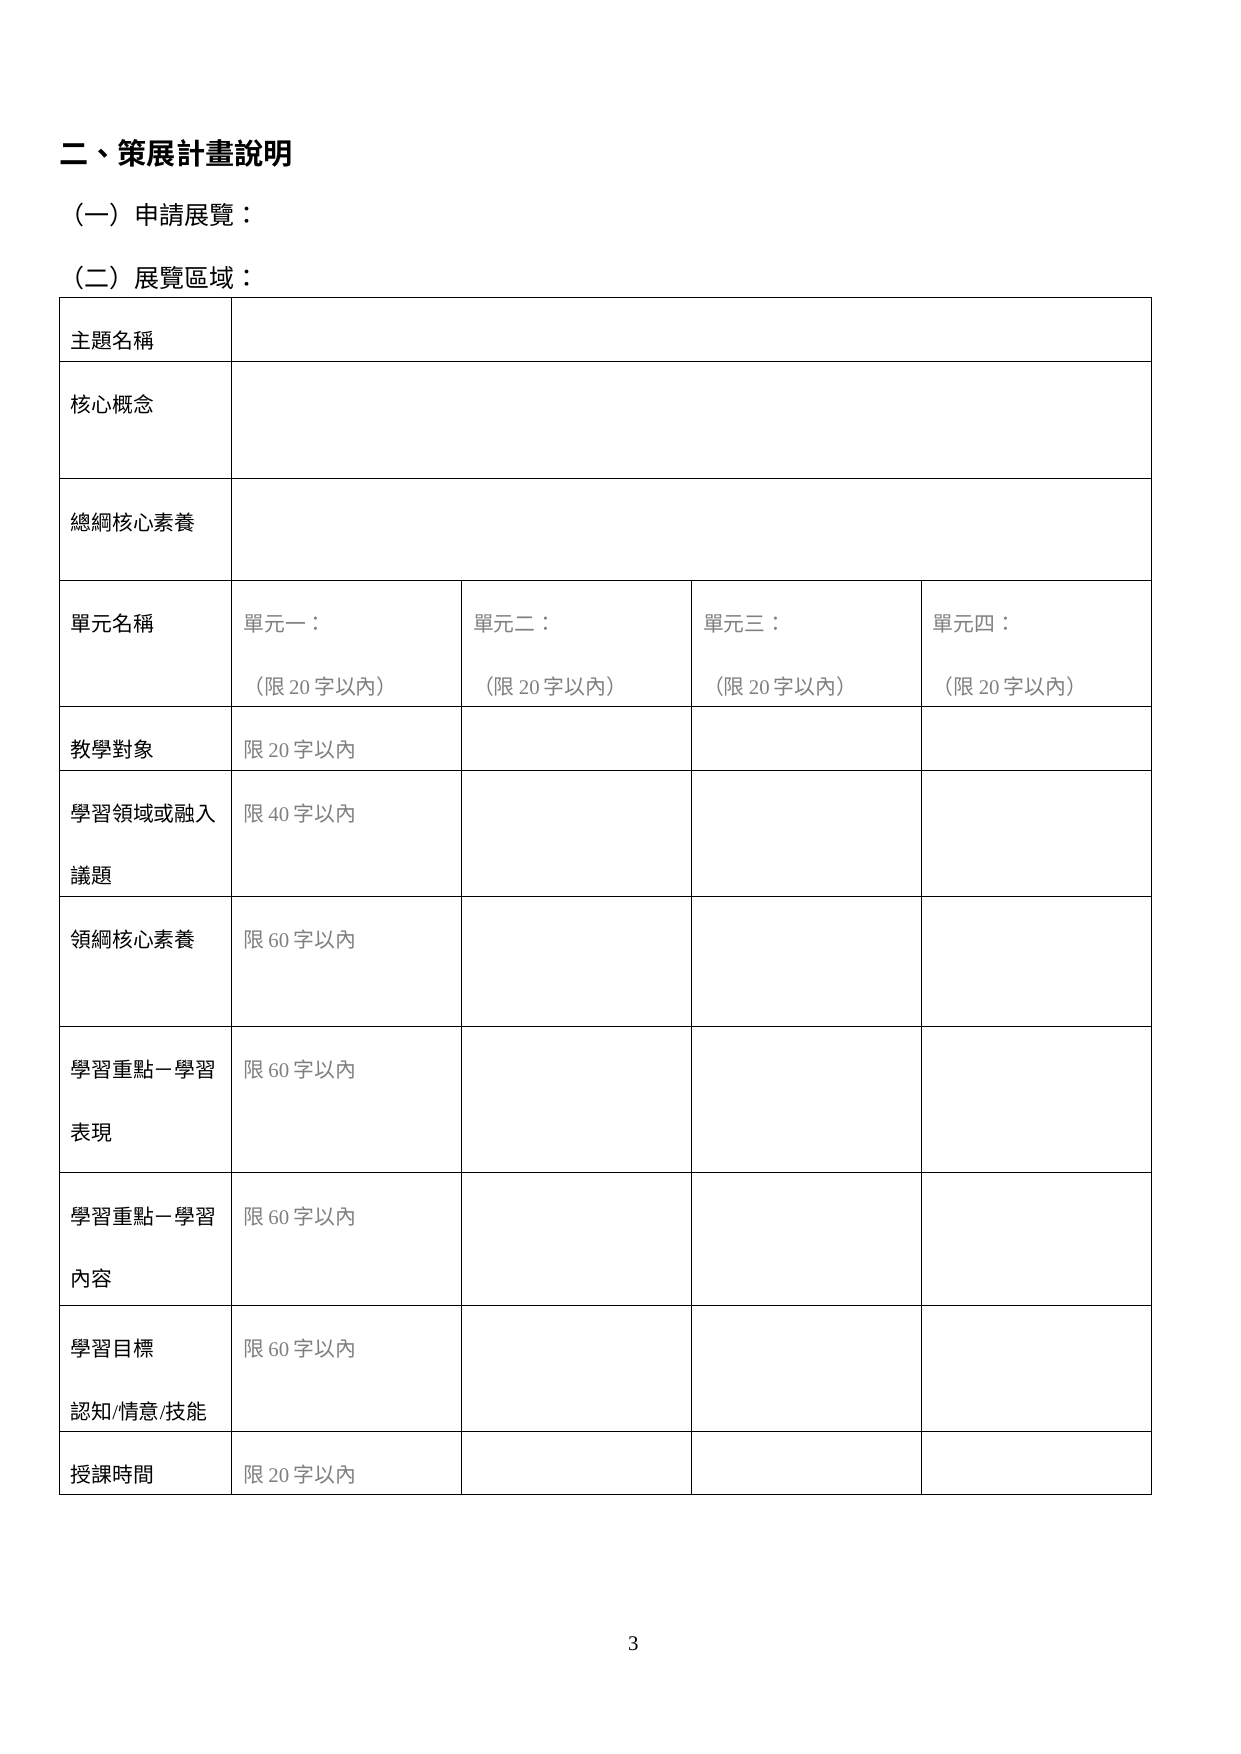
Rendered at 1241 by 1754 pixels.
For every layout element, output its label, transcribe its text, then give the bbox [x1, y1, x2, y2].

table_cell [462, 1306, 691, 1431]
text （一）申請展覽： [59, 172, 1165, 235]
table_cell [232, 479, 1151, 580]
table_cell [692, 1432, 921, 1494]
table_cell 學習領域或融入議題 [60, 771, 231, 896]
text （二）展覽區域： [59, 235, 1165, 297]
table_cell [922, 707, 1151, 769]
table_cell 授課時間 [60, 1432, 231, 1494]
table_cell [692, 1027, 921, 1172]
table_cell [922, 897, 1151, 1026]
table_cell [922, 1432, 1151, 1494]
table_cell 限20字以內 [232, 707, 461, 769]
table_cell 單元四： （限20字以內） [922, 581, 1151, 706]
table_cell 教學對象 [60, 707, 231, 769]
table_cell 學習重點－學習表現 [60, 1027, 231, 1172]
table_cell 單元三： （限20字以內） [692, 581, 921, 706]
table_cell [692, 771, 921, 896]
table_cell 單元一： （限20字以內） [232, 581, 461, 706]
table_cell [692, 1306, 921, 1431]
table_cell [922, 1173, 1151, 1305]
table_cell 單元名稱 [60, 581, 231, 706]
table_cell 核心概念 [60, 362, 231, 478]
table_cell 學習重點－學習內容 [60, 1173, 231, 1305]
table_cell [462, 1432, 691, 1494]
table_cell 總綱核心素養 [60, 479, 231, 580]
table_cell 限20字以內 [232, 1432, 461, 1494]
table_cell [692, 897, 921, 1026]
table_cell [692, 707, 921, 769]
table_cell [922, 1027, 1151, 1172]
table_cell [462, 897, 691, 1026]
table_cell 限40字以內 [232, 771, 461, 896]
table_cell 領綱核心素養 [60, 897, 231, 1026]
table_cell [692, 1173, 921, 1305]
table_header 主題名稱 [60, 298, 231, 361]
table_cell 限60字以內 [232, 897, 461, 1026]
table_cell [462, 1027, 691, 1172]
table_cell 限60字以內 [232, 1027, 461, 1172]
text 二、策展計畫說明 [59, 110, 1165, 172]
table_header [232, 298, 1151, 361]
table_cell 單元二： （限20字以內） [462, 581, 691, 706]
table_cell [462, 707, 691, 769]
table_cell 限60字以內 [232, 1173, 461, 1305]
table_cell 學習目標 認知/情意/技能 [60, 1306, 231, 1431]
table_cell [232, 362, 1151, 478]
table_cell [922, 1306, 1151, 1431]
table_cell [462, 1173, 691, 1305]
table_cell 限60字以內 [232, 1306, 461, 1431]
table_cell [922, 771, 1151, 896]
table_cell [462, 771, 691, 896]
